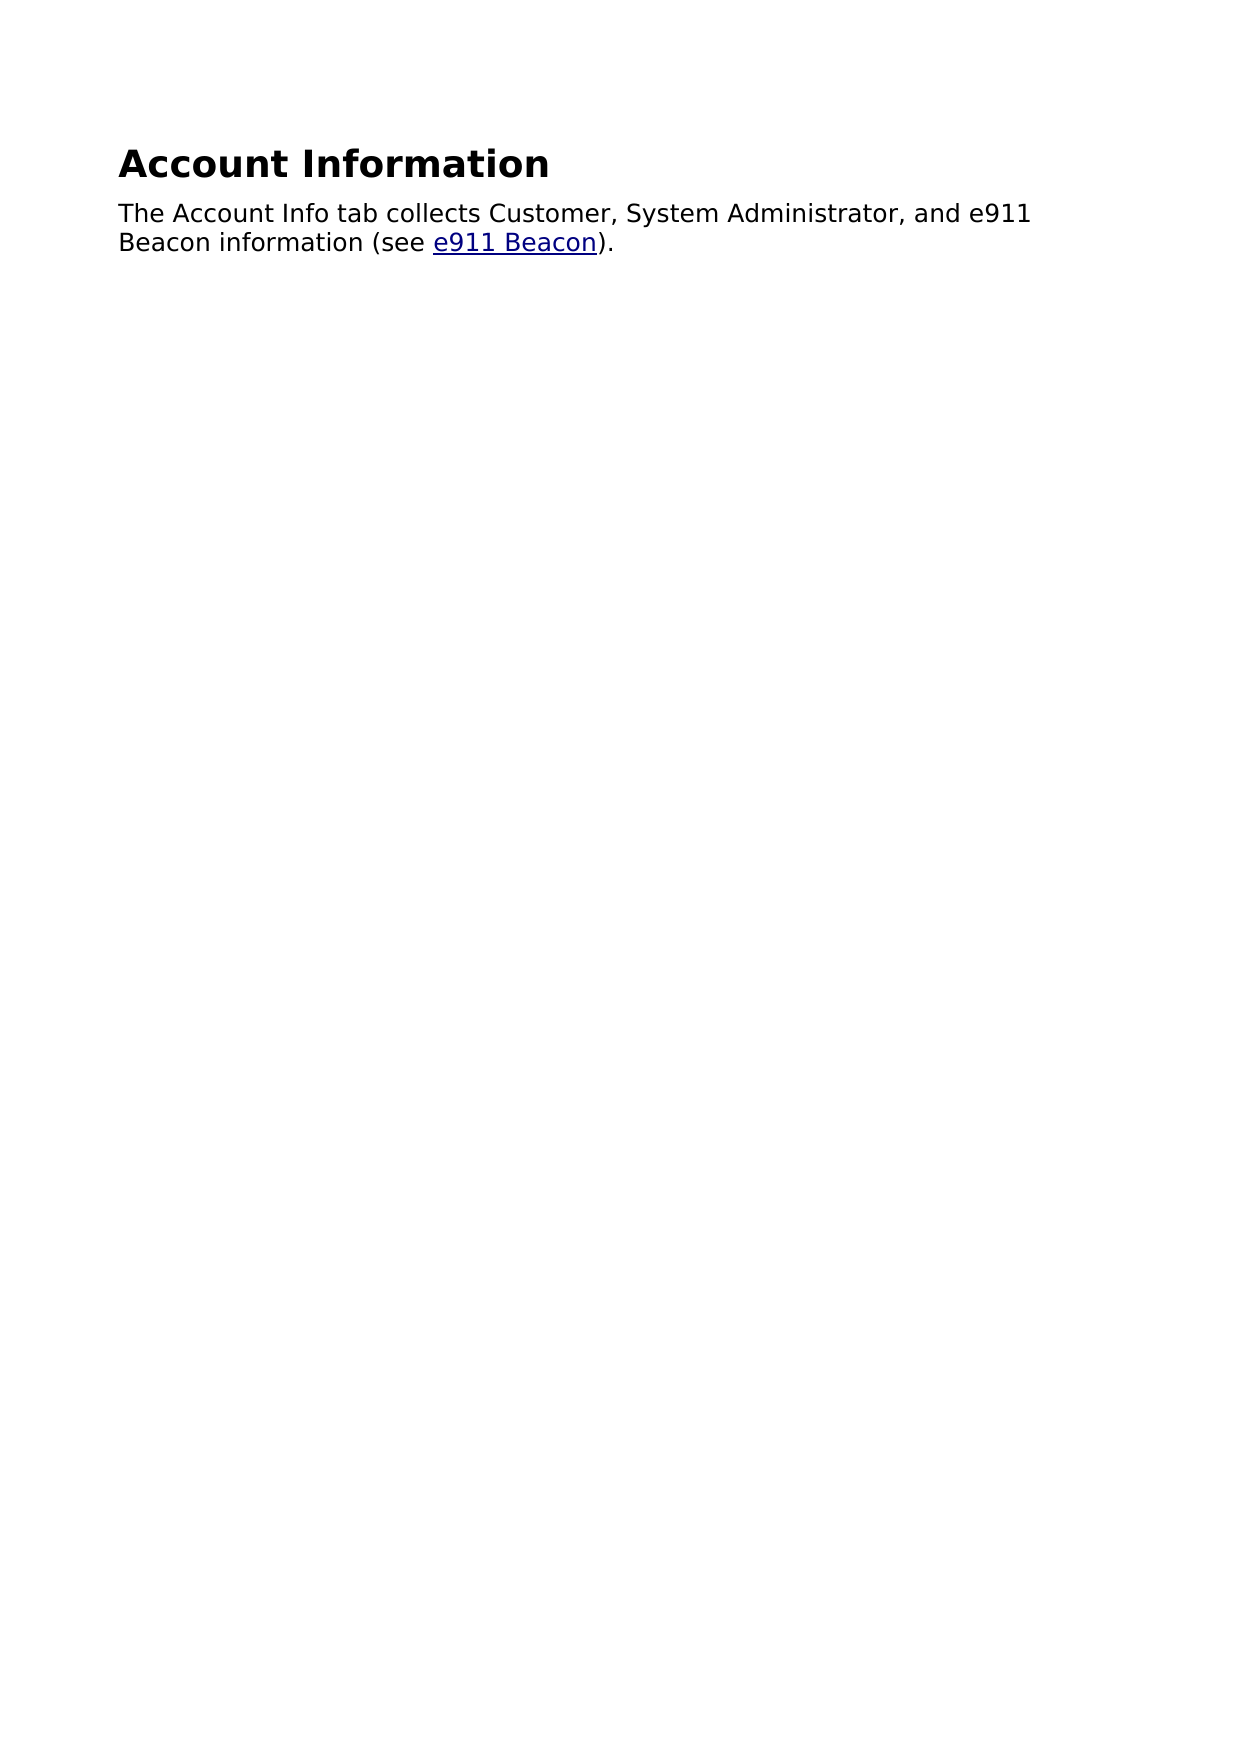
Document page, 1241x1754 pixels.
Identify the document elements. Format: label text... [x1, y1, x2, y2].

text The Account Info tab collects Customer, System Administrator, and e911 Beacon information (see e911 Beacon). [118, 199, 1122, 258]
subtitle Account Information [118, 143, 1122, 187]
